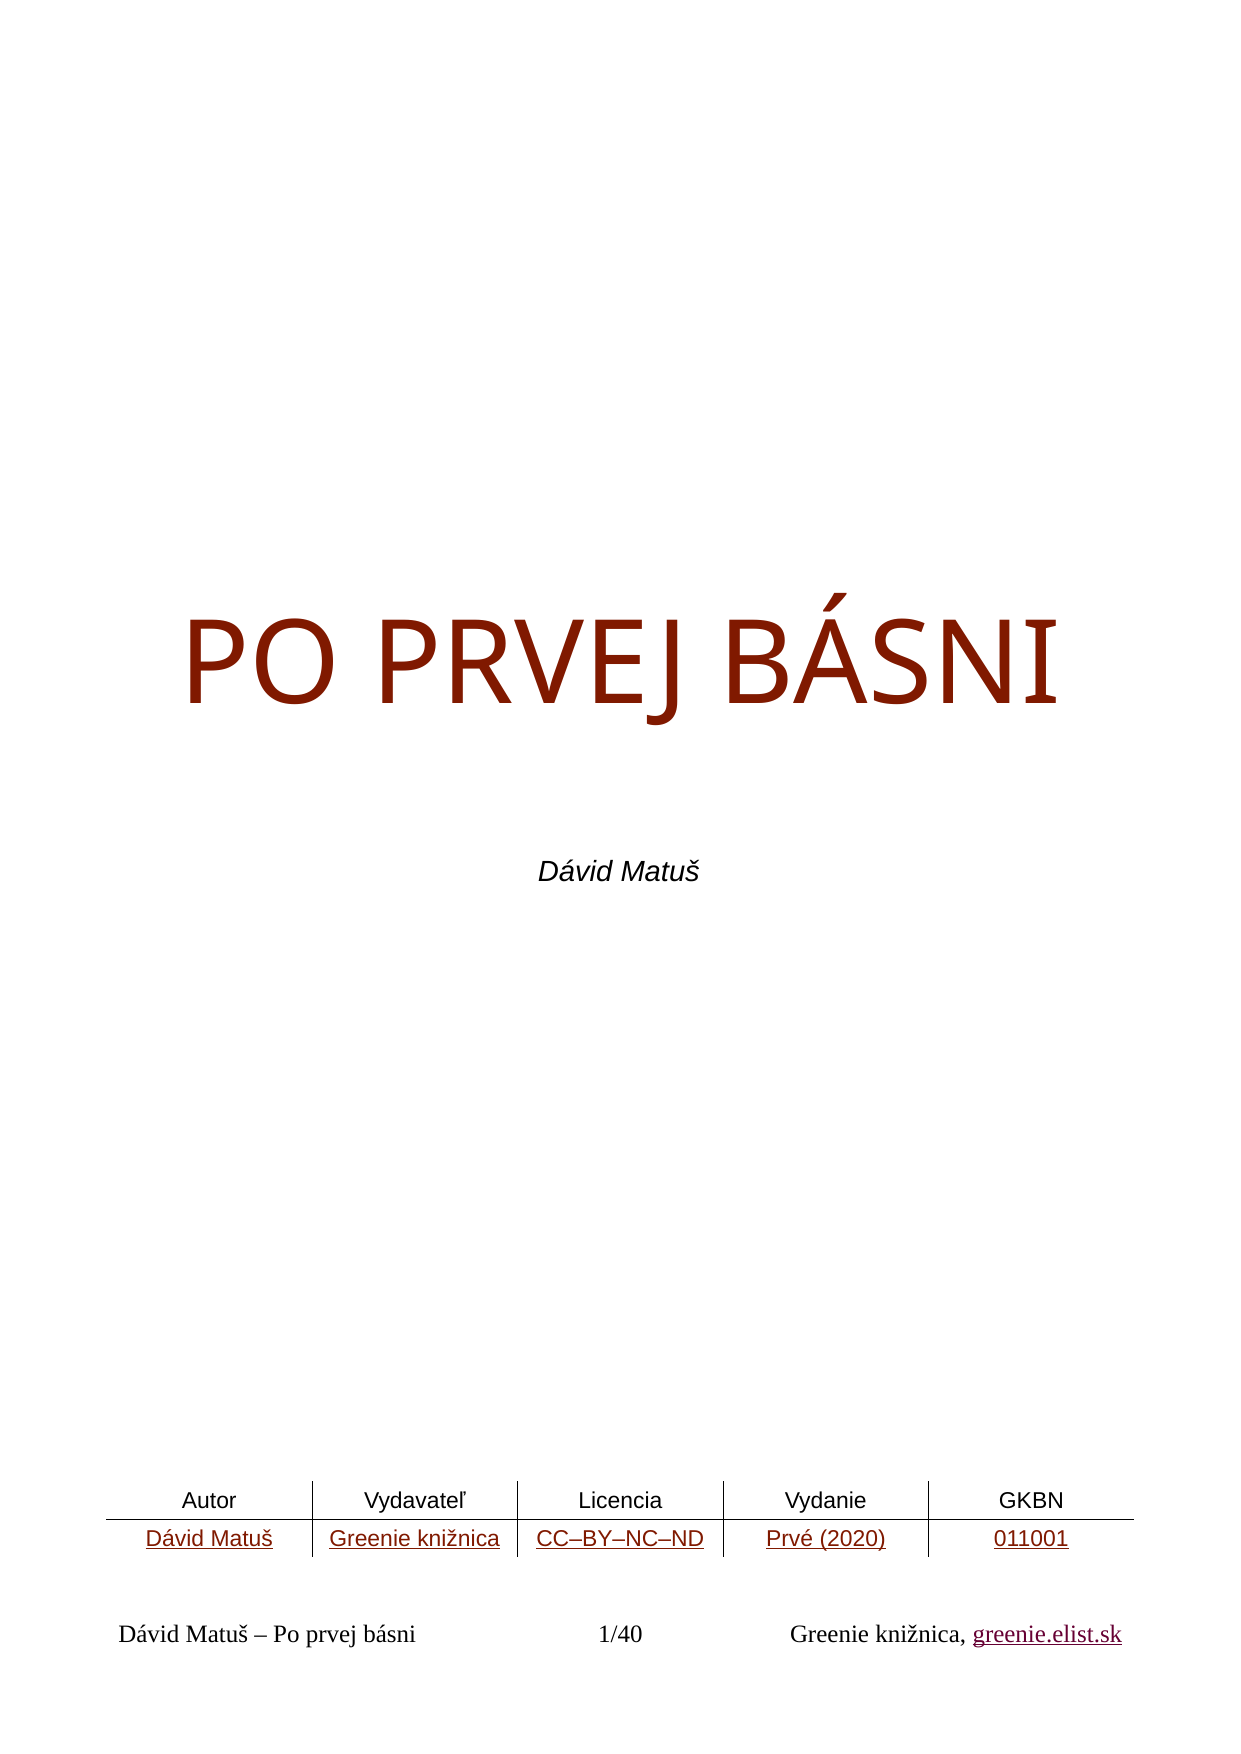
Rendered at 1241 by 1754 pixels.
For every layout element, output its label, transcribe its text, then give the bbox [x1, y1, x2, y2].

table_header Vydanie [724, 1481, 928, 1519]
table_header GKBN [929, 1481, 1134, 1519]
subtitle Dávid Matuš [106, 854, 1134, 888]
table_cell Prvé (2020) [724, 1520, 928, 1557]
table_cell CC–BY–NC–ND [518, 1520, 723, 1557]
subtitle PO PRVEJ BÁSNI [106, 579, 1134, 738]
table_header Autor [106, 1481, 312, 1519]
table_cell 011001 [929, 1520, 1134, 1557]
table_header Vydavateľ [313, 1481, 517, 1519]
table_cell Dávid Matuš [106, 1520, 312, 1557]
table_cell Greenie knižnica [313, 1520, 517, 1557]
table_header Licencia [518, 1481, 723, 1519]
